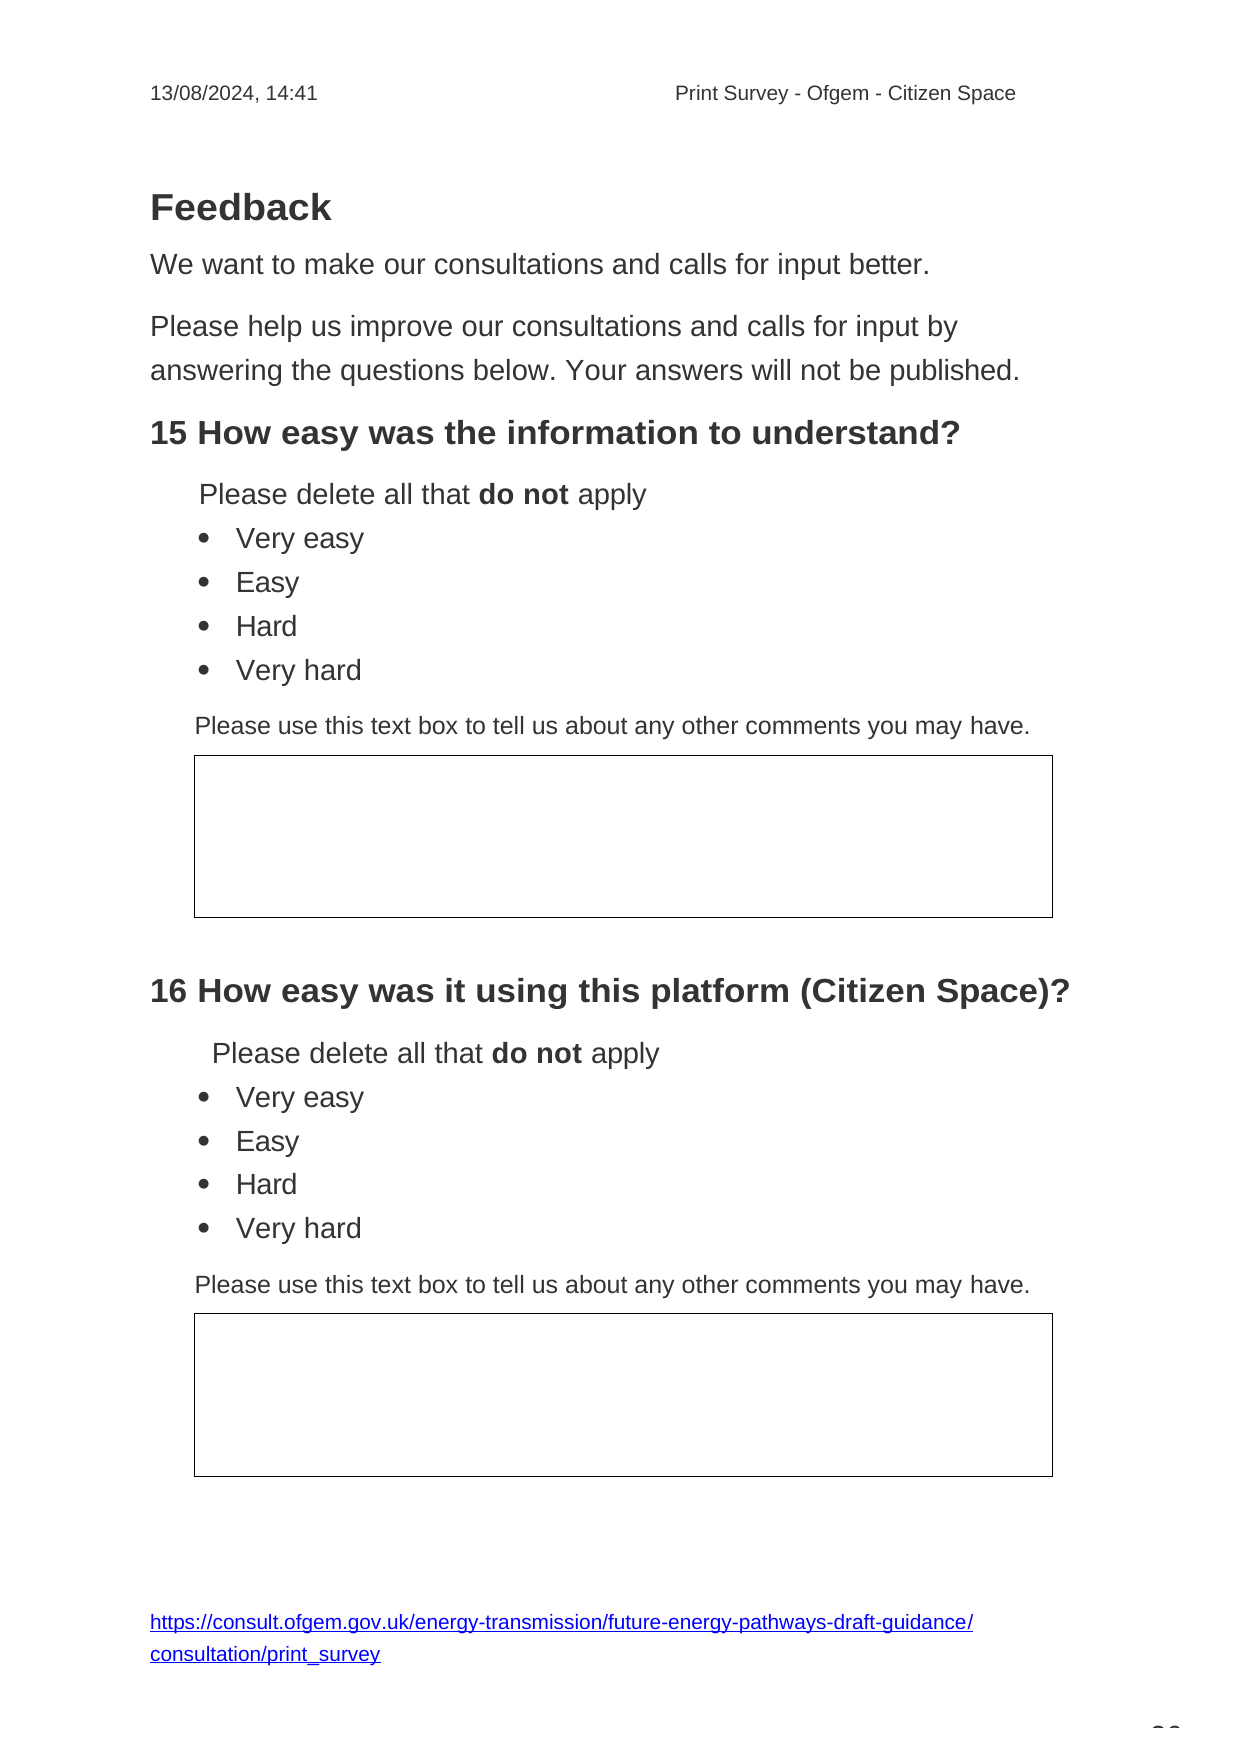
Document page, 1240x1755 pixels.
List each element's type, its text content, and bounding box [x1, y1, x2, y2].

subtitle How easy was the information to understand? [150, 413, 1089, 451]
text Please use this text box to tell us about any other comments you may have. [150, 1270, 1089, 1299]
subtitle Feedback [150, 185, 1053, 228]
list Hard [198, 609, 1053, 642]
text We want to make our consultations and calls for input better. [150, 247, 1053, 280]
text Please help us improve our consultations and calls for input by answering the questions below. Your answers will not be published. [150, 309, 1053, 386]
list Hard [198, 1167, 1053, 1201]
list Very easy [198, 1080, 1053, 1113]
list Easy [198, 565, 1053, 598]
text Please use this text box to tell us about any other comments you may have. [150, 711, 1089, 740]
list Very easy [198, 521, 1053, 555]
text Please delete all that do not apply [150, 477, 1053, 511]
list Very hard [198, 652, 1053, 686]
list Please delete all that do not apply [212, 1036, 1053, 1070]
list Easy [198, 1123, 1053, 1157]
subtitle How easy was it using this platform (Citizen Space)? [150, 971, 1089, 1010]
list Very hard [198, 1211, 1053, 1245]
